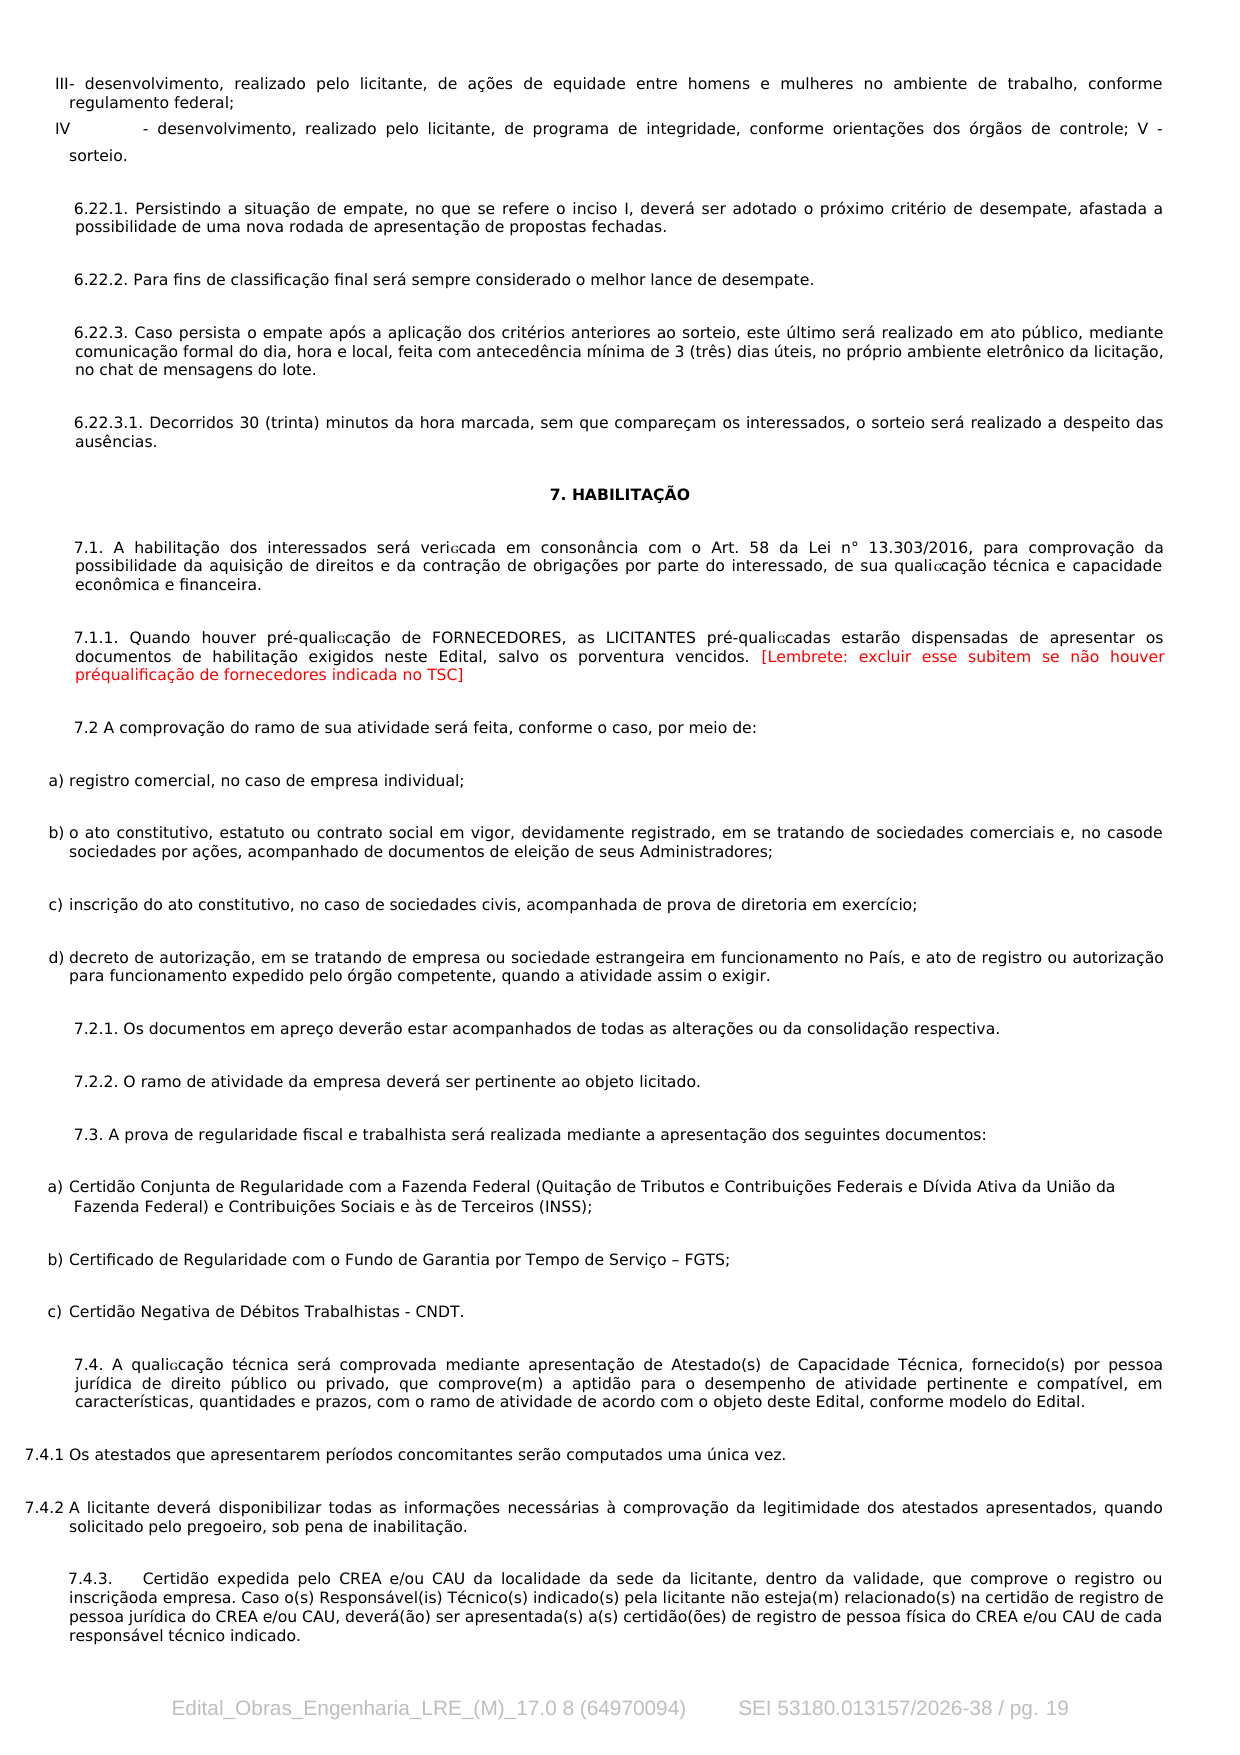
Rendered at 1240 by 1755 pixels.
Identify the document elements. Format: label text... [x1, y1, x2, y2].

list inscrição do ato constitutivo, no caso de sociedades civis, acompanhada de prova de diretoria em exercício; [48, 896, 1165, 914]
list decreto de autorização, em se tratando de empresa ou sociedade estrangeira em funcionamento no País, e ato de registro ou autorização para funcionamento expedido pelo órgão competente, quando a atividade assim o exigir. [48, 949, 1165, 986]
text 7.2.2. O ramo de atividade da empresa deverá ser pertinente ao objeto licitado. [74, 1073, 1165, 1091]
text 7.1.1. Quando houver pré-qualicação de FORNECEDORES, as LICITANTES pré-qualicadas estarão dispensadas de apresentar os documentos de habilitação exigidos neste Edital, salvo os porventura vencidos. [Lembrete: excluir esse subitem se não houver préqualificação de fornecedores indicada no TSC] [74, 629, 1165, 684]
text 6.22.2. Para fins de classificação final será sempre considerado o melhor lance de desempate. [74, 271, 1165, 289]
text Fazenda Federal) e Contribuições Sociais e às de Terceiros (INSS); [74, 1198, 1165, 1216]
list o ato constitutivo, estatuto ou contrato social em vigor, devidamente registrado, em se tratando de sociedades comerciais e, no casode sociedades por ações, acompanhado de documentos de eleição de seus Administradores; [48, 824, 1165, 861]
list Certidão Negativa de Débitos Trabalhistas - CNDT. [47, 1303, 1165, 1321]
list A licitante deverá disponibilizar todas as informações necessárias à comprovação da legitimidade dos atestados apresentados, quando solicitado pelo pregoeiro, sob pena de inabilitação. [24, 1499, 1165, 1536]
text 7.3. A prova de regularidade fiscal e trabalhista será realizada mediante a apresentação dos seguintes documentos: [74, 1126, 1165, 1144]
list Certidão expedida pelo CREA e/ou CAU da localidade da sede da licitante, dentro da validade, que comprove o registro ou inscriçãoda empresa. Caso o(s) Responsável(is) Técnico(s) indicado(s) pela licitante não esteja(m) relacionado(s) na certidão de registro de pessoa jurídica do CREA e/ou CAU, deverá(ão) ser apresentada(s) a(s) certidão(ões) de registro de pessoa física do CREA e/ou CAU de cada responsável técnico indicado. [68, 1570, 1165, 1645]
text 6.22.3.1. Decorridos 30 (trinta) minutos da hora marcada, sem que compareçam os interessados, o sorteio será realizado a despeito das ausências. [74, 414, 1165, 451]
list ‑ desenvolvimento, realizado pelo licitante, de ações de equidade entre homens e mulheres no ambiente de trabalho, conforme regulamento federal; [55, 75, 1165, 112]
list ‑ desenvolvimento, realizado pelo licitante, de programa de integridade, conforme orientações dos órgãos de controle; V - sorteio. [55, 120, 1165, 165]
list Os atestados que apresentarem períodos concomitantes serão computados uma única vez. [24, 1446, 1165, 1464]
text 7.4. A qualicação técnica será comprovada mediante apresentação de Atestado(s) de Capacidade Técnica, fornecido(s) por pessoa jurídica de direito público ou privado, que comprove(m) a aptidão para o desempenho de atividade pertinente e compatível, em características, quantidades e prazos, com o ramo de atividade de acordo com o objeto deste Edital, conforme modelo do Edital. [74, 1356, 1165, 1412]
list Certificado de Regularidade com o Fundo de Garantia por Tempo de Serviço – FGTS; [47, 1250, 1165, 1269]
text 7.1. A habilitação dos interessados será vericada em consonância com o Art. 58 da Lei n° 13.303/2016, para comprovação da possibilidade da aquisição de direitos e da contração de obrigações por parte do interessado, de sua qualicação técnica e capacidade econômica e financeira. [74, 539, 1165, 594]
text 7.2 A comprovação do ramo de sua atividade será feita, conforme o caso, por meio de: [74, 719, 1165, 737]
list registro comercial, no caso de empresa individual; [48, 772, 1165, 790]
text 6.22.1. Persistindo a situação de empate, no que se refere o inciso I, deverá ser adotado o próximo critério de desempate, afastada a possibilidade de uma nova rodada de apresentação de propostas fechadas. [74, 200, 1165, 237]
text 7.2.1. Os documentos em apreço deverão estar acompanhados de todas as alterações ou da consolidação respectiva. [74, 1020, 1165, 1038]
text 6.22.3. Caso persista o empate após a aplicação dos critérios anteriores ao sorteio, este último será realizado em ato público, mediante comunicação formal do dia, hora e local, feita com antecedência mínima de 3 (três) dias úteis, no próprio ambiente eletrônico da licitação, no chat de mensagens do lote. [74, 324, 1165, 379]
text 7. HABILITAÇÃO [70, 486, 1169, 504]
list Certidão Conjunta de Regularidade com a Fazenda Federal (Quitação de Tributos e Contribuições Federais e Dívida Ativa da União da [47, 1178, 1165, 1196]
